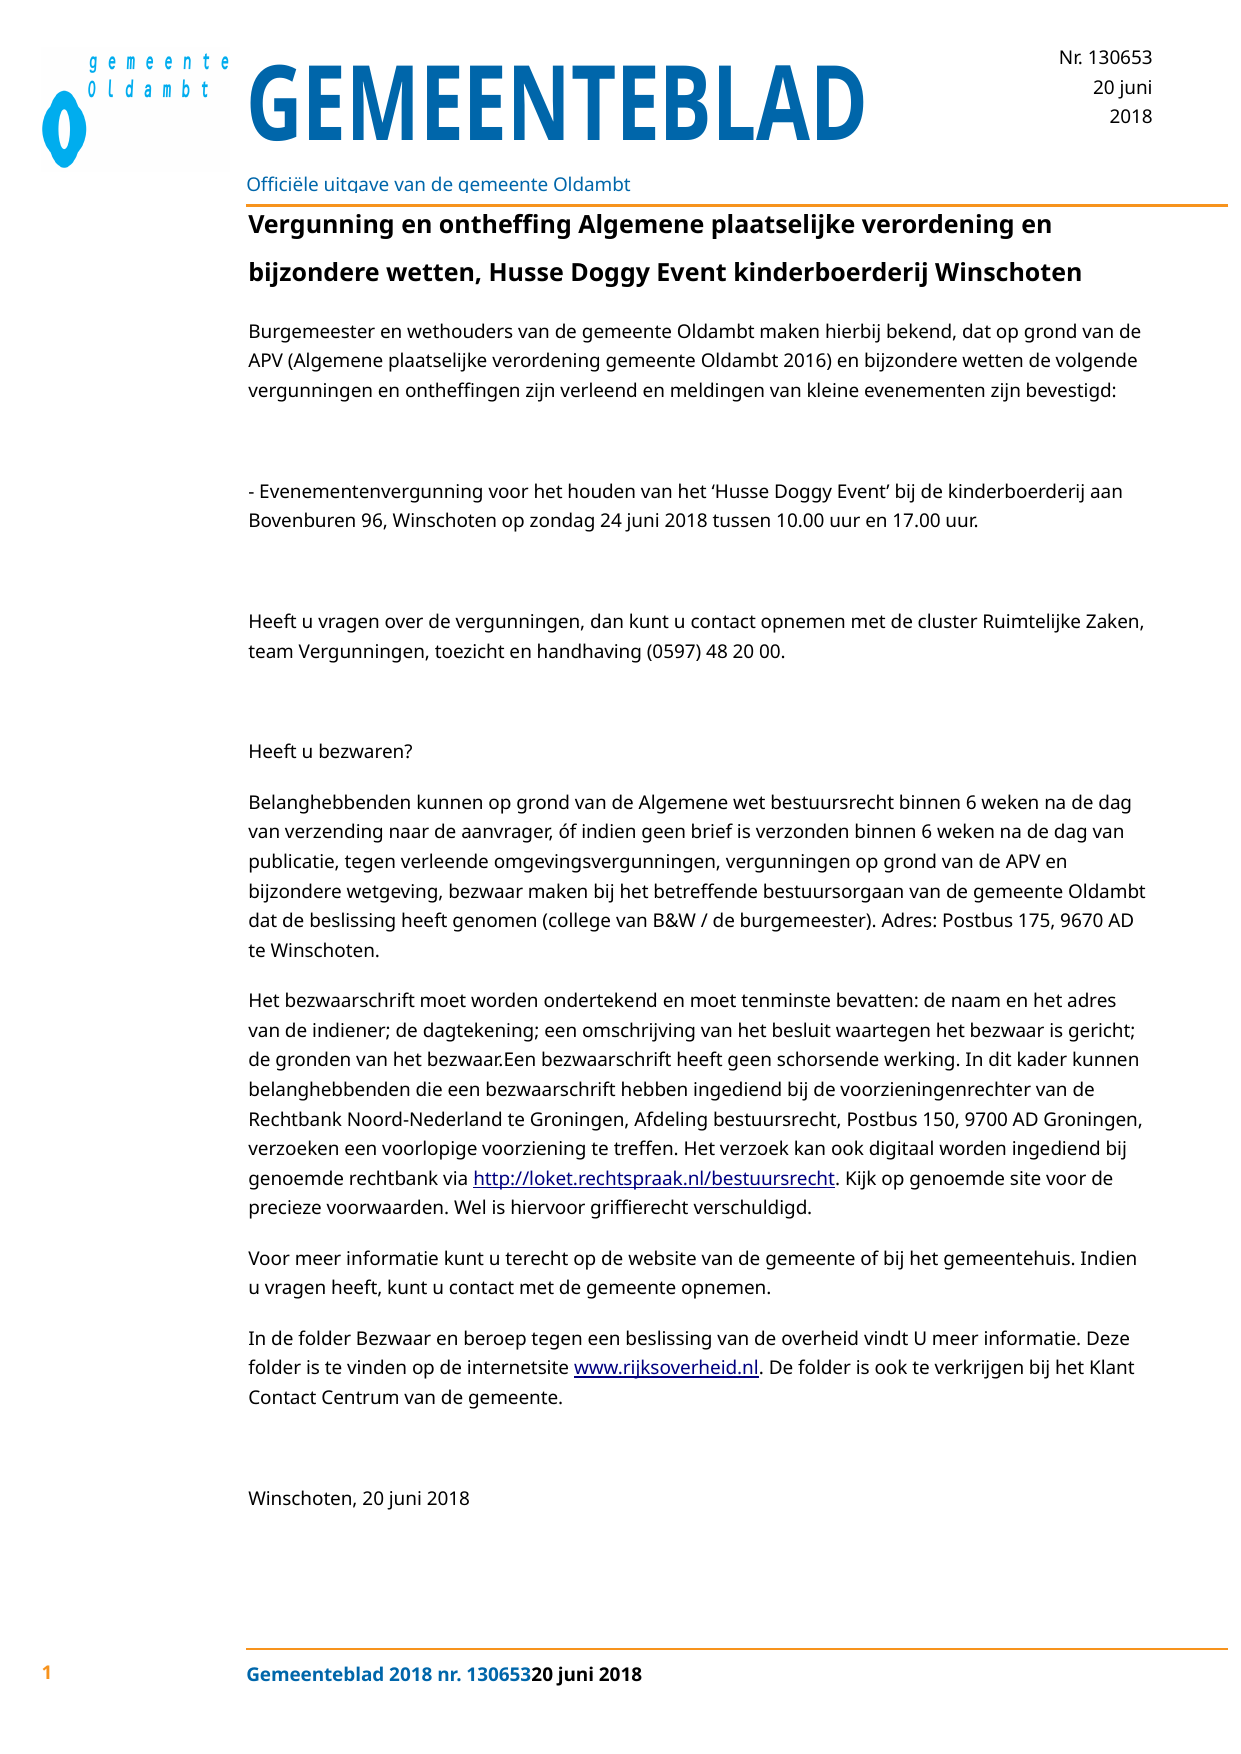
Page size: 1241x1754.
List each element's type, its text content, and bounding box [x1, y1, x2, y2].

picture [41, 47, 231, 172]
text - Evenementenvergunning voor het houden van het ‘Husse Doggy Event’ bij de kinderboerderij aan Bovenburen 96, Winschoten op zondag 24 juni 2018 tussen 10.00 uur en 17.00 uur. [248, 478, 1152, 533]
text Voor meer informatie kunt u terecht op de website van de gemeente of bij het gemeentehuis. Indien u vragen heeft, kunt u contact met de gemeente opnemen. [248, 1245, 1152, 1300]
text Vergunning en ontheffing Algemene plaatselijke verordening en bijzondere wetten, Husse Doggy Event kinderboerderij Winschoten [248, 207, 1152, 288]
text Het bezwaarschrift moet worden ondertekend en moet tenminste bevatten: de naam en het adres van de indiener; de dagtekening; een omschrijving van het besluit waartegen het bezwaar is gericht; de gronden van het bezwaar.Een bezwaarschrift heeft geen schorsende werking. In dit kader kunnen belanghebbenden die een bezwaarschrift hebben ingediend bij de voorzieningenrechter van de Rechtbank Noord-Nederland te Groningen, Afdeling bestuursrecht, Postbus 150, 9700 AD Groningen, verzoeken een voorlopige voorziening te treffen. Het verzoek kan ook digitaal worden ingediend bij genoemde rechtbank via http://loket.rechtspraak.nl/bestuursrecht. Kijk op genoemde site voor de precieze voorwaarden. Wel is hiervoor griffierecht verschuldigd. [248, 987, 1152, 1220]
text In de folder Bezwaar en beroep tegen een beslissing van de overheid vindt U meer informatie. Deze folder is te vinden op de internetsite www.rijksoverheid.nl. De folder is ook te verkrijgen bij het Klant Contact Centrum van de gemeente. [248, 1325, 1152, 1410]
text Belanghebbenden kunnen op grond van de Algemene wet bestuursrecht binnen 6 weken na de dag van verzending naar de aanvrager, óf indien geen brief is verzonden binnen 6 weken na de dag van publicatie, tegen verleende omgevingsvergunningen, vergunningen op grond van de APV en bijzondere wetgeving, bezwaar maken bij het betreffende bestuursorgaan van de gemeente Oldambt dat de beslissing heeft genomen (college van B&W / de burgemeester). Adres: Postbus 175, 9670 AD te Winschoten. [248, 789, 1152, 963]
text Winschoten, 20 juni 2018 [248, 1485, 1152, 1511]
text Heeft u vragen over de vergunningen, dan kunt u contact opnemen met de cluster Ruimtelijke Zaken, team Vergunningen, toezicht en handhaving (0597) 48 20 00. [248, 608, 1152, 664]
text Heeft u bezwaren? [248, 739, 1152, 764]
text Burgemeester en wethouders van de gemeente Oldambt maken hierbij bekend, dat op grond van de APV (Algemene plaatselijke verordening gemeente Oldambt 2016) en bijzondere wetten de volgende vergunningen en ontheffingen zijn verleend en meldingen van kleine evenementen zijn bevestigd: [248, 318, 1152, 403]
